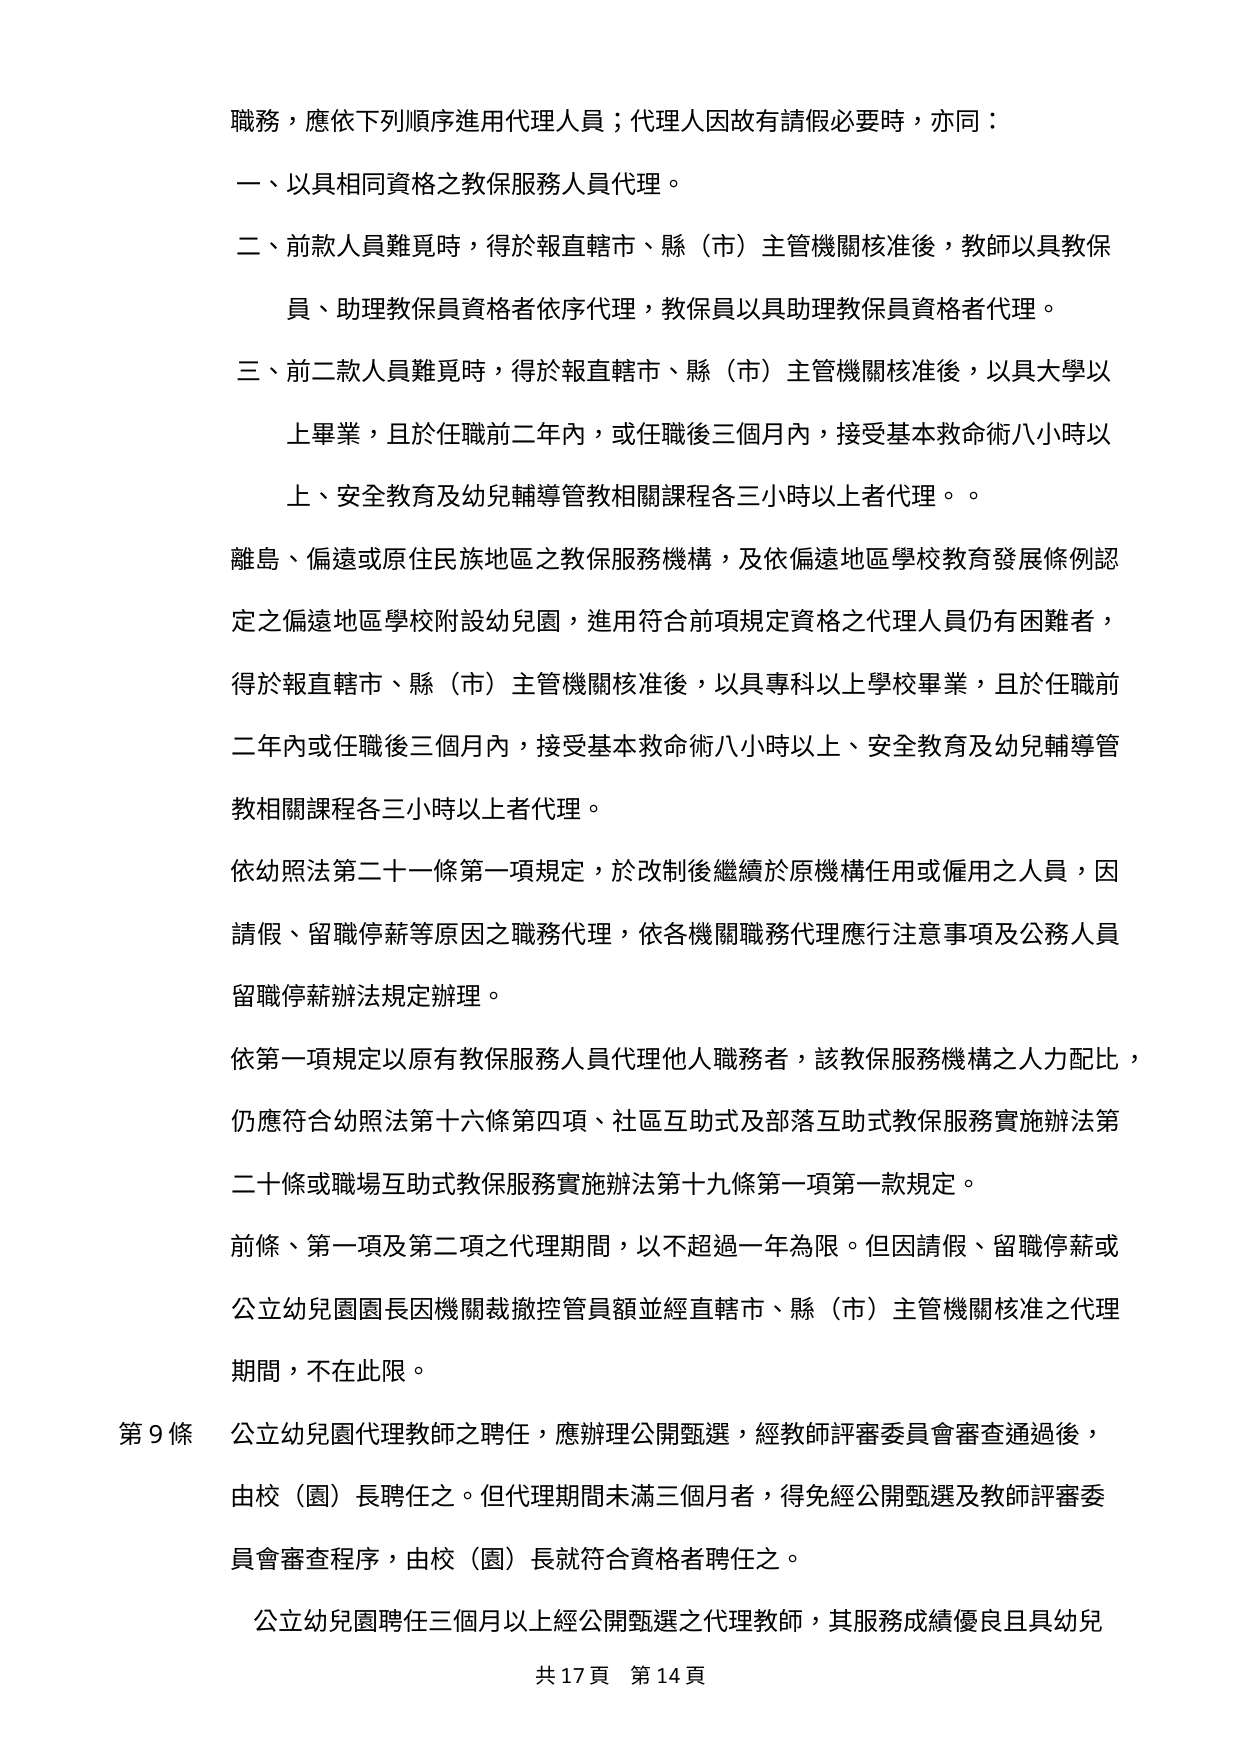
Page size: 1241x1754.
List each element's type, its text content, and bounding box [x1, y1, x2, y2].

text 二、前款人員難覓時，得於報直轄市、縣（市）主管機關核准後，教師以具教保員、助理教保員資格者依序代理，教保員以具助理教保員資格者代理。 [236, 203, 1122, 328]
text 第9條 公立幼兒園代理教師之聘任，應辦理公開甄選，經教師評審委員會審查通過後，由校（園）長聘任之。但代理期間未滿三個月者，得免經公開甄選及教師評審委員會審查程序，由校（園）長就符合資格者聘任之。 [118, 1391, 1122, 1578]
text 公立幼兒園聘任三個月以上經公開甄選之代理教師，其服務成績優良且具幼兒園教師資格者，經教師評審委員會審查通過後得再聘之，並報直轄市、縣（市）主管機關備查，至多並以二次為限；發生災害防救法第二條第一款所定災害或傳染病防治法第三條第一項所定傳染病時，報經直轄市、縣（市）主管機關核准後，再聘得不受二次之限制。 [118, 1578, 1122, 1641]
text 依第一項規定以原有教保服務人員代理他人職務者，該教保服務機構之人力配比，仍應符合幼照法第十六條第四項、社區互助式及部落互助式教保服務實施辦法第二十條或職場互助式教保服務實施辦法第十九條第一項第一款規定。 [230, 1016, 1122, 1203]
text 一、以具相同資格之教保服務人員代理。 [231, 141, 1122, 203]
text 三、前二款人員難覓時，得於報直轄市、縣（市）主管機關核准後，以具大學以上畢業，且於任職前二年內，或任職後三個月內，接受基本救命術八小時以上、安全教育及幼兒輔導管教相關課程各三小時以上者代理。。 [236, 328, 1122, 516]
text 前條、第一項及第二項之代理期間，以不超過一年為限。但因請假、留職停薪或公立幼兒園園長因機關裁撤控管員額並經直轄市、縣（市）主管機關核准之代理期間，不在此限。 [230, 1203, 1122, 1391]
text 依幼照法第二十一條第一項規定，於改制後繼續於原機構任用或僱用之人員，因請假、留職停薪等原因之職務代理，依各機關職務代理應行注意事項及公務人員留職停薪辦法規定辦理。 [230, 828, 1122, 1016]
text 離島、偏遠或原住民族地區之教保服務機構，及依偏遠地區學校教育發展條例認定之偏遠地區學校附設幼兒園，進用符合前項規定資格之代理人員仍有困難者，得於報直轄市、縣（市）主管機關核准後，以具專科以上學校畢業，且於任職前二年內或任職後三個月內，接受基本救命術八小時以上、安全教育及幼兒輔導管教相關課程各三小時以上者代理。 [230, 516, 1122, 828]
text 職務，應依下列順序進用代理人員；代理人因故有請假必要時，亦同： [118, 78, 1122, 141]
